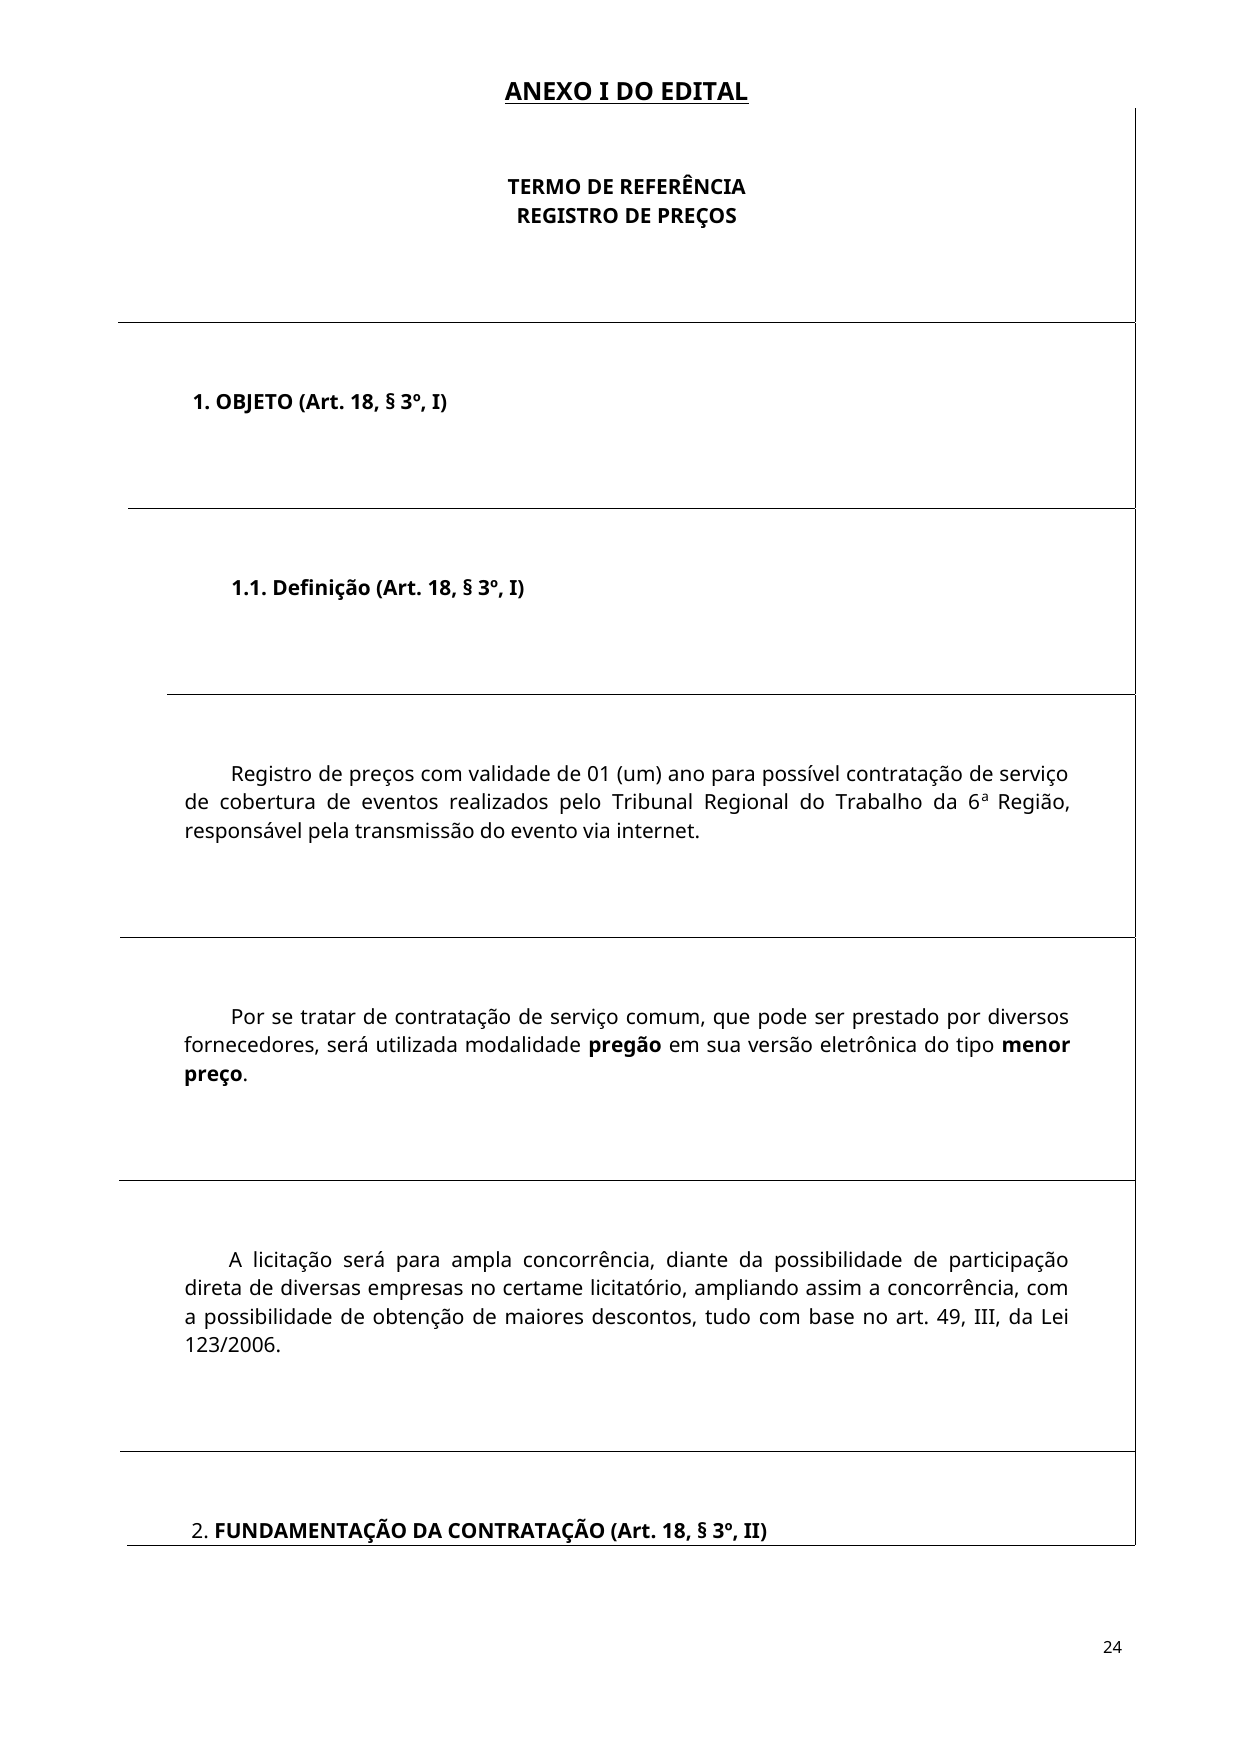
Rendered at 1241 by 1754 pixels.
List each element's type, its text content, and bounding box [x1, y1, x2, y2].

text ANEXO I DO EDITAL [118, 74, 1135, 108]
text TERMO DE REFERÊNCIA [118, 108, 1135, 201]
text 1.1. Definição (Art. 18, § 3º, I) [167, 508, 1135, 601]
text Registro de preços com validade de 01 (um) ano para possível contratação de serviço de cobertura de eventos realizados pelo Tribunal Regional do Trabalho da 6a Região, responsável pela transmissão do evento via internet. [120, 694, 1135, 844]
text REGISTRO DE PREÇOS [118, 201, 1135, 229]
text Por se tratar de contratação de serviço comum, que pode ser prestado por diversos fornecedores, será utilizada modalidade pregão em sua versão eletrônica do tipo menor preço. [119, 937, 1135, 1087]
text A licitação será para ampla concorrência, diante da possibilidade de participação direta de diversas empresas no certame licitatório, ampliando assim a concorrência, com a possibilidade de obtenção de maiores descontos, tudo com base no art. 49, III, da Lei 123/2006. [120, 1180, 1135, 1359]
text 1. OBJETO (Art. 18, § 3º, I) [128, 322, 1135, 415]
text 2. FUNDAMENTAÇÃO DA CONTRATAÇÃO (Art. 18, § 3º, II) [127, 1452, 1135, 1545]
